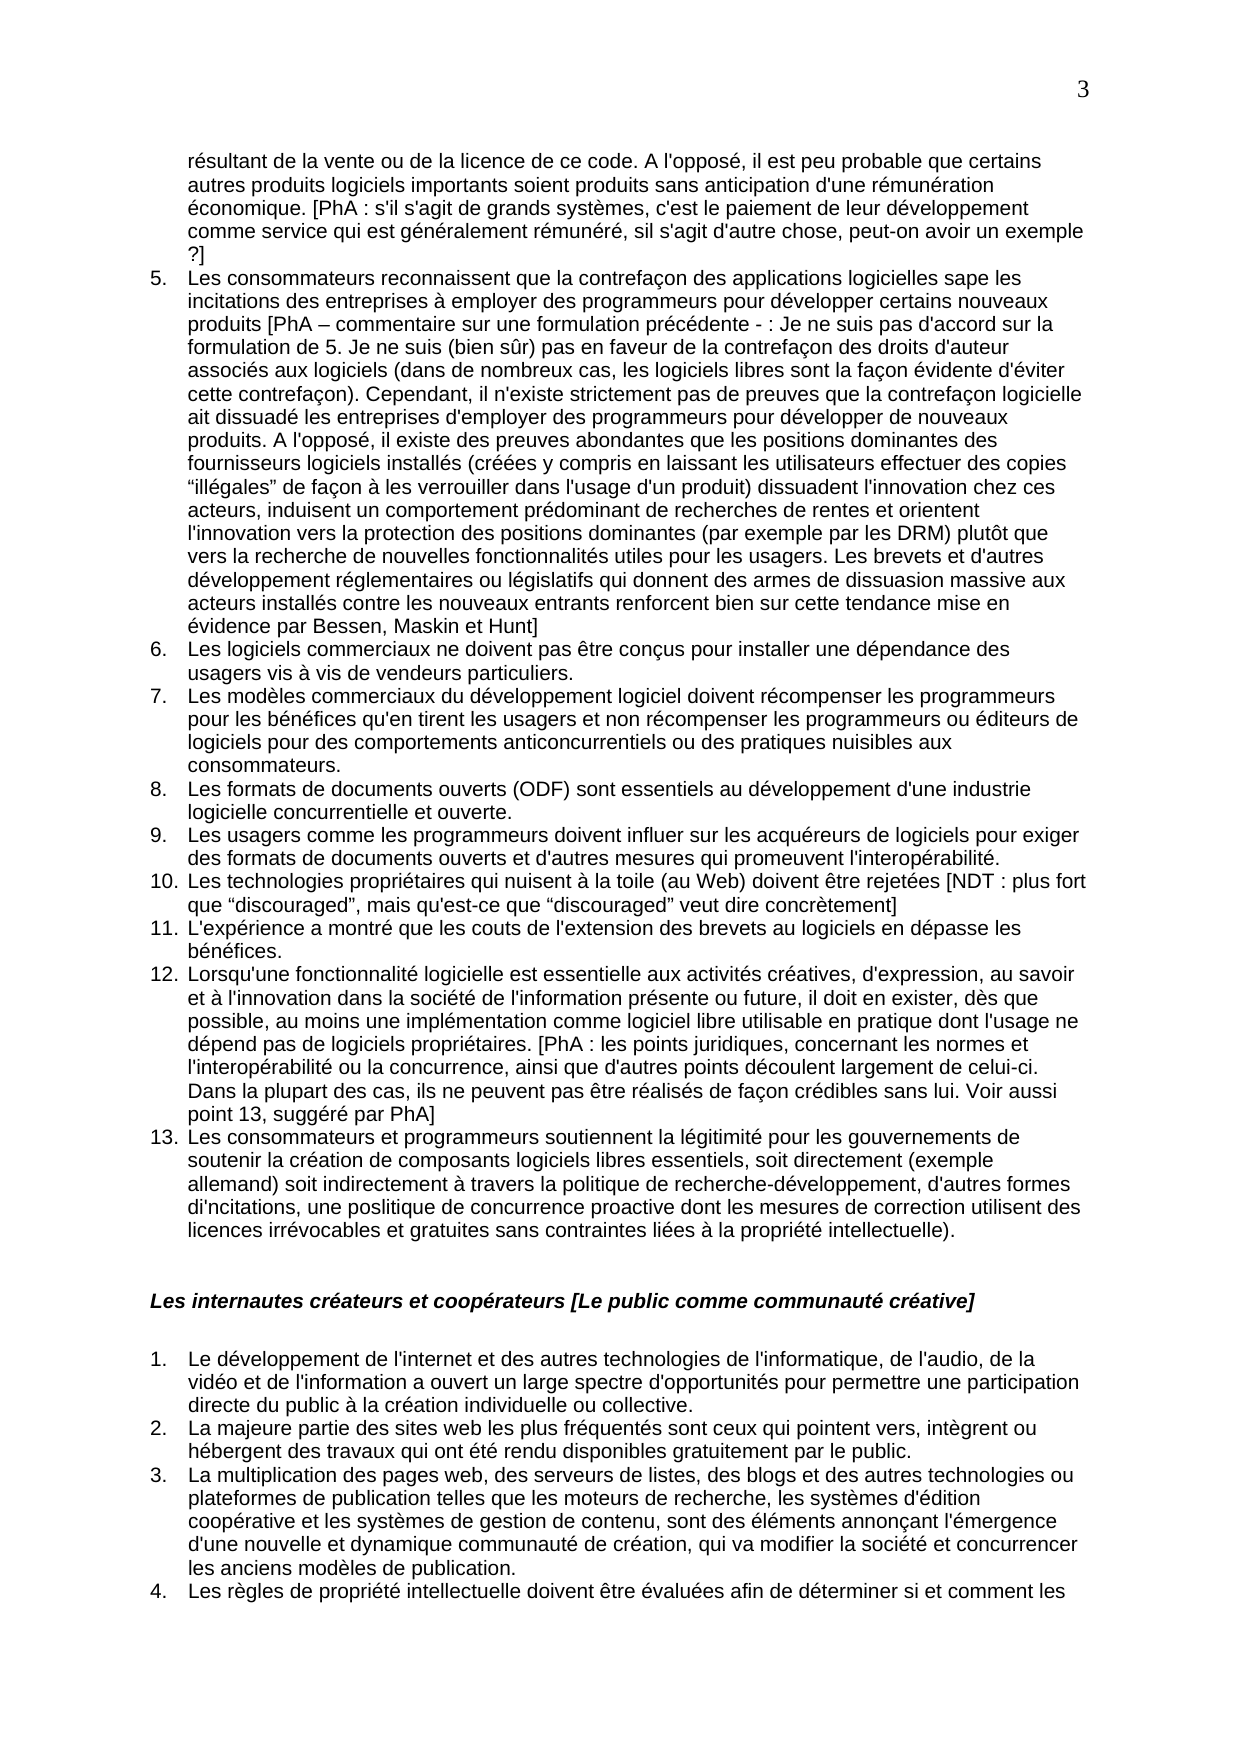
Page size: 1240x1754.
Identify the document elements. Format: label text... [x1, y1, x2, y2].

list La multiplication des pages web, des serveurs de listes, des blogs et des autres technologies ou plateformes de publication telles que les moteurs de recherche, les systèmes d'édition coopérative et les systèmes de gestion de contenu, sont des éléments annonçant l'émergence d'une nouvelle et dynamique communauté de création, qui va modifier la société et concurrencer les anciens modèles de publication. [150, 1463, 1089, 1579]
list Le développement de l'internet et des autres technologies de l'informatique, de l'audio, de la vidéo et de l'information a ouvert un large spectre d'opportunités pour permettre une participation directe du public à la création individuelle ou collective. [150, 1347, 1089, 1417]
subtitle Les internautes créateurs et coopérateurs [Le public comme communauté créative] [150, 1290, 1089, 1313]
list La majeure partie des sites web les plus fréquentés sont ceux qui pointent vers, intègrent ou hébergent des travaux qui ont été rendu disponibles gratuitement par le public. [150, 1417, 1089, 1463]
list Les consommateurs et programmeurs soutiennent la légitimité pour les gouvernements de soutenir la création de composants logiciels libres essentiels, soit directement (exemple allemand) soit indirectement à travers la politique de recherche-développement, d'autres formes di'ncitations, une poslitique de concurrence proactive dont les mesures de correction utilisent des licences irrévocables et gratuites sans contraintes liées à la propriété intellectuelle). [150, 1126, 1089, 1242]
list Les logiciels commerciaux ne doivent pas être conçus pour installer une dépendance des usagers vis à vis de vendeurs particuliers. [150, 638, 1089, 684]
list L'expérience a montré que les couts de l'extension des brevets au logiciels en dépasse les bénéfices. [150, 917, 1089, 963]
list Les consommateurs reconnaissent que la contrefaçon des applications logicielles sape les incitations des entreprises à employer des programmeurs pour développer certains nouveaux produits [PhA – commentaire sur une formulation précédente - : Je ne suis pas d'accord sur la formulation de 5. Je ne suis (bien sûr) pas en faveur de la contrefaçon des droits d'auteur associés aux logiciels (dans de nombreux cas, les logiciels libres sont la façon évidente d'éviter cette contrefaçon). Cependant, il n'existe strictement pas de preuves que la contrefaçon logicielle ait dissuadé les entreprises d'employer des programmeurs pour développer de nouveaux produits. A l'opposé, il existe des preuves abondantes que les positions dominantes des fournisseurs logiciels installés (créées y compris en laissant les utilisateurs effectuer des copies “illégales” de façon à les verrouiller dans l'usage d'un produit) dissuadent l'innovation chez ces acteurs, induisent un comportement prédominant de recherches de rentes et orientent l'innovation vers la protection des positions dominantes (par exemple par les DRM) plutôt que vers la recherche de nouvelles fonctionnalités utiles pour les usagers. Les brevets et d'autres développement réglementaires ou législatifs qui donnent des armes de dissuasion massive aux acteurs installés contre les nouveaux entrants renforcent bien sur cette tendance mise en évidence par Bessen, Maskin et Hunt] [150, 266, 1089, 638]
list Lorsqu'une fonctionnalité logicielle est essentielle aux activités créatives, d'expression, au savoir et à l'innovation dans la société de l'information présente ou future, il doit en exister, dès que possible, au moins une implémentation comme logiciel libre utilisable en pratique dont l'usage ne dépend pas de logiciels propriétaires. [PhA : les points juridiques, concernant les normes et l'interopérabilité ou la concurrence, ainsi que d'autres points découlent largement de celui-ci. Dans la plupart des cas, ils ne peuvent pas être réalisés de façon crédibles sans lui. Voir aussi point 13, suggéré par PhA] [150, 963, 1089, 1126]
list Les formats de documents ouverts (ODF) sont essentiels au développement d'une industrie logicielle concurrentielle et ouverte. [150, 777, 1089, 824]
list Les règles de propriété intellectuelle doivent être évaluées afin de déterminer si et comment les [150, 1579, 1089, 1603]
list résultant de la vente ou de la licence de ce code. A l'opposé, il est peu probable que certains autres produits logiciels importants soient produits sans anticipation d'une rémunération économique. [PhA : s'il s'agit de grands systèmes, c'est le paiement de leur développement comme service qui est généralement rémunéré, sil s'agit d'autre chose, peut-on avoir un exemple ?] [150, 150, 1089, 266]
list Les technologies propriétaires qui nuisent à la toile (au Web) doivent être rejetées [NDT : plus fort que “discouraged”, mais qu'est-ce que “discouraged” veut dire concrètement] [150, 870, 1089, 917]
list Les modèles commerciaux du développement logiciel doivent récompenser les programmeurs pour les bénéfices qu'en tirent les usagers et non récompenser les programmeurs ou éditeurs de logiciels pour des comportements anticoncurrentiels ou des pratiques nuisibles aux consommateurs. [150, 684, 1089, 777]
list Les usagers comme les programmeurs doivent influer sur les acquéreurs de logiciels pour exiger des formats de documents ouverts et d'autres mesures qui promeuvent l'interopérabilité. [150, 824, 1089, 870]
